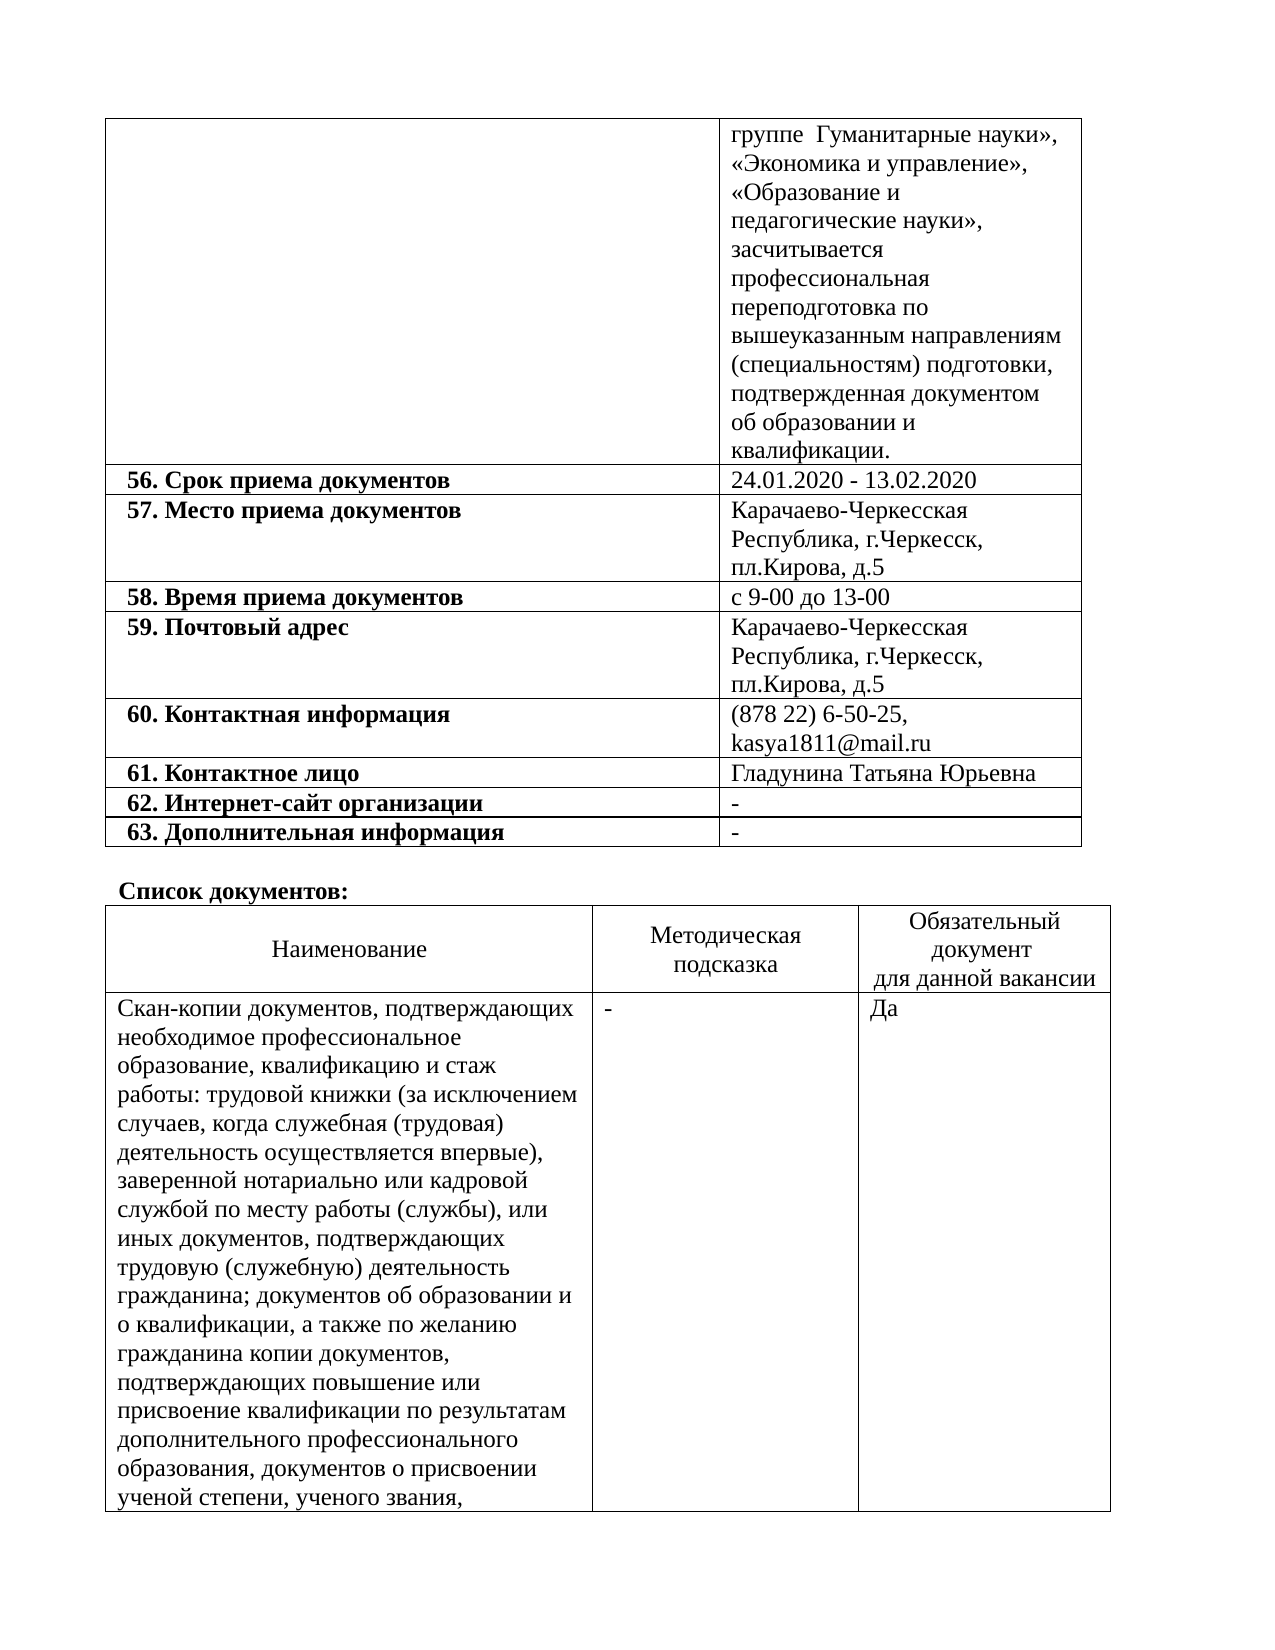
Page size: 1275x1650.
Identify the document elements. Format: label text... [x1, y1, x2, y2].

table_cell Контактная информация [106, 699, 719, 757]
table_cell - [720, 818, 1081, 846]
table_cell - [593, 993, 858, 1511]
table_cell Место приема документов [106, 495, 719, 581]
text Список документов: [118, 876, 1157, 905]
table_cell Да [859, 993, 1110, 1511]
table_header Наименование [106, 906, 592, 992]
table_cell Контактное лицо [106, 758, 719, 787]
table_cell [106, 119, 719, 464]
table_cell Почтовый адрес [106, 612, 719, 698]
table_header Методическая подсказка [593, 906, 858, 992]
table_cell Карачаево-Черкесская Республика, г.Черкесск, пл.Кирова, д.5 [720, 495, 1081, 581]
table_cell Интернет-сайт организации [106, 788, 719, 816]
table_cell 24.01.2020 - 13.02.2020 [720, 465, 1081, 494]
table_cell (878 22) 6-50-25, kasya1811@mail.ru [720, 699, 1081, 757]
table_header Обязательный документ для данной вакансии [859, 906, 1110, 992]
table_cell Скан-копии документов, подтверждающих необходимое профессиональное образование, квалификацию и стаж работы: трудовой книжки (за исключением случаев, когда служебная (трудовая) деятельность осуществляется впервые), заверенной нотариально или кадровой службой по месту работы (службы), или иных документов, подтверждающих трудовую (служебную) деятельность гражданина; документов об образовании и о квалификации, а также по желанию гражданина копии документов, подтверждающих повышение или присвоение квалификации по результатам дополнительного профессионального образования, документов о присвоении ученой степени, ученого звания, [106, 993, 592, 1511]
table_cell группе Гуманитарные науки», «Экономика и управление», «Образование и педагогические науки», засчитывается профессиональная переподготовка по вышеуказанным направлениям (специальностям) подготовки, подтвержденная документом об образовании и квалификации. [720, 119, 1081, 464]
table_cell Время приема документов [106, 582, 719, 611]
table_cell Срок приема документов [106, 465, 719, 494]
table_cell Гладунина Татьяна Юрьевна [720, 758, 1081, 787]
table_cell Карачаево-Черкесская Республика, г.Черкесск, пл.Кирова, д.5 [720, 612, 1081, 698]
table_cell - [720, 788, 1081, 816]
table_cell с 9-00 до 13-00 [720, 582, 1081, 611]
table_cell Дополнительная информация [106, 818, 719, 846]
